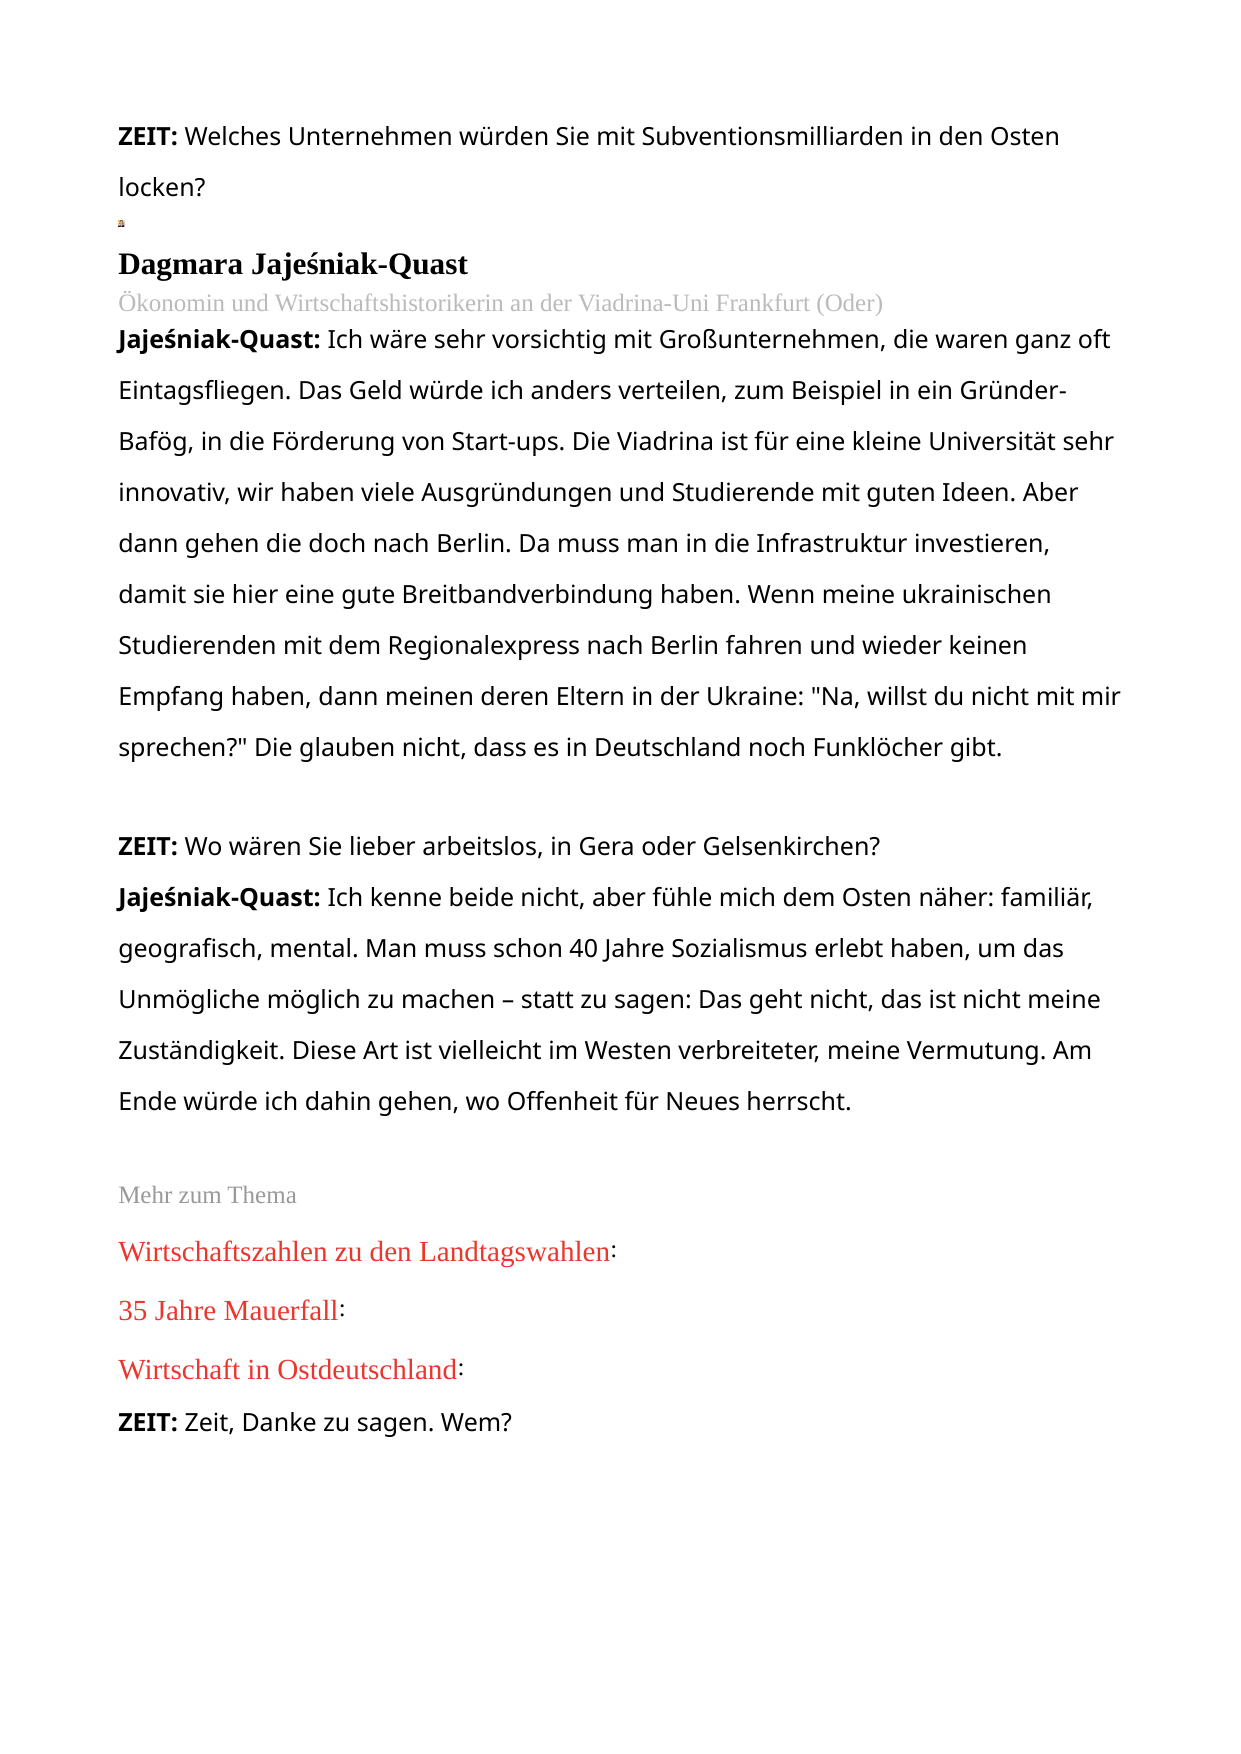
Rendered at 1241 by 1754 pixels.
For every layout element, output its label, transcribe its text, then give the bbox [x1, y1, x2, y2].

subtitle Wirtschaft in Ostdeutschland"Die Aufbaujahre sind vorbei" [118, 1352, 1122, 1386]
subtitle Wirtschaftszahlen zu den LandtagswahlenIst wirklich alles so schlimm? [118, 1234, 1122, 1268]
text ZEIT: Welches Unternehmen würden Sie mit Subventionsmilliarden in den Osten locken? [118, 118, 1122, 203]
text Mehr zum Thema [118, 1180, 1122, 1209]
picture [118, 220, 125, 227]
text ZEIT: Zeit, Danke zu sagen. Wem? [118, 1405, 1122, 1439]
text Ökonomin und Wirtschaftshistorikerin an der Viadrina-Uni Frankfurt (Oder) [118, 288, 1122, 317]
text ZEIT: Wo wären Sie lieber arbeitslos, in Gera oder Gelsenkirchen? [118, 828, 1122, 862]
subtitle 35 Jahre MauerfallWarum wir Zuversicht aus Ostdeutschland schöpfen sollten [118, 1293, 1122, 1327]
subtitle Wirtschaft in Ostdeutschland [118, 1135, 1122, 1174]
subtitle Dagmara Jajeśniak-Quast [118, 245, 1122, 281]
text Jajeśniak-Quast: Ich kenne beide nicht, aber fühle mich dem Osten näher: familiär, geografisch, mental. Man muss schon 40 Jahre Sozialismus erlebt haben, um das Unmögliche möglich zu machen – statt zu sagen: Das geht nicht, das ist nicht meine Zuständigkeit. Diese Art ist vielleicht im Westen verbreiteter, meine Vermutung. Am Ende würde ich dahin gehen, wo Offenheit für Neues herrscht. [118, 879, 1122, 1118]
text Jajeśniak-Quast: Ich wäre sehr vorsichtig mit Großunternehmen, die waren ganz oft Eintagsfliegen. Das Geld würde ich anders verteilen, zum Beispiel in ein Gründer-Bafög, in die Förderung von Start-ups. Die Viadrina ist für eine kleine Universität sehr innovativ, wir haben viele Ausgründungen und Studierende mit guten Ideen. Aber dann gehen die doch nach Berlin. Da muss man in die Infrastruktur investieren, damit sie hier eine gute Breitbandverbindung haben. Wenn meine ukrainischen Studierenden mit dem Regionalexpress nach Berlin fahren und wieder keinen Empfang haben, dann meinen deren Eltern in der Ukraine: "Na, willst du nicht mit mir sprechen?" Die glauben nicht, dass es in Deutschland noch Funklöcher gibt. [118, 321, 1122, 764]
